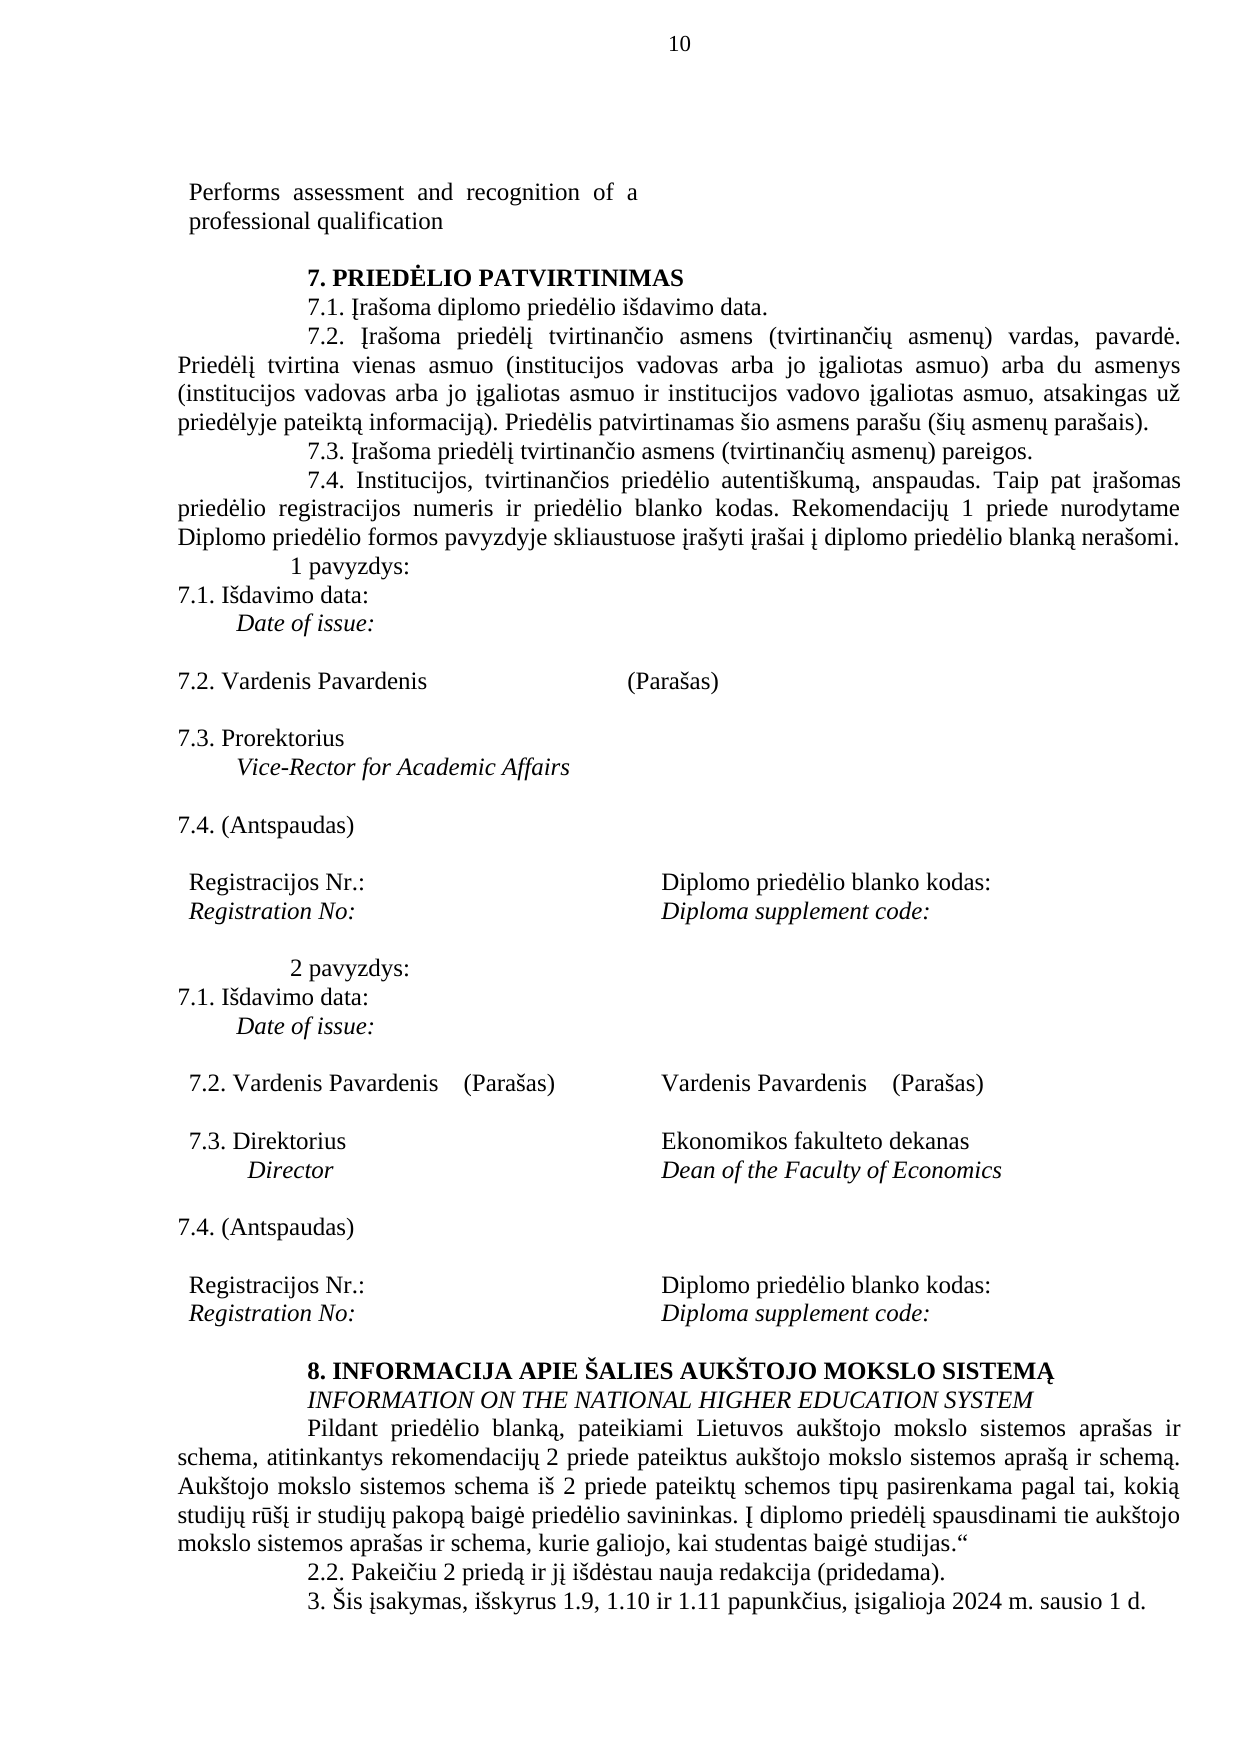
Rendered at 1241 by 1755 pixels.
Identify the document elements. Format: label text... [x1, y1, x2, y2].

table_header 7.3. Direktorius Director [177, 1126, 650, 1183]
text 7.1. Išdavimo data: [177, 580, 1181, 608]
text 2.2. Pakeičiu 2 priedą ir jį išdėstau nauja redakcija (pridedama). [177, 1557, 1181, 1586]
text 7.4. Institucijos, tvirtinančios priedėlio autentiškumą, anspaudas. Taip pat įrašomas priedėlio registracijos numeris ir priedėlio blanko kodas. Rekomendacijų 1 priede nurodytame Diplomo priedėlio formos pavyzdyje skliaustuose įrašyti įrašai į diplomo priedėlio blanką nerašomi. [177, 465, 1181, 551]
text 7.2. Vardenis Pavardenis (Parašas) [177, 666, 1181, 695]
text 7.3. Įrašoma priedėlį tvirtinančio asmens (tvirtinančių asmenų) pareigos. [177, 436, 1181, 465]
table_cell Diploma supplement code: [650, 1299, 1122, 1327]
table_cell Performs assessment and recognition of a professional qualification [177, 177, 649, 235]
text 8. INFORMACIJA APIE ŠALIES AUKŠTOJO MOKSLO SISTEMĄ [177, 1356, 1181, 1385]
table_header 7.2. Vardenis Pavardenis (Parašas) [177, 1069, 649, 1097]
table_cell [650, 177, 1122, 235]
text 7.4. (Antspaudas) [177, 1212, 1181, 1241]
text Date of issue: [177, 1011, 1181, 1040]
table_header Registracijos Nr.: [177, 1270, 650, 1298]
text 7.1. Išdavimo data: [177, 982, 1181, 1011]
table_header Registracijos Nr.: [177, 867, 650, 896]
text 1 pavyzdys: [177, 551, 1181, 580]
text 2 pavyzdys: [177, 953, 1181, 982]
table_header Ekonomikos fakulteto dekanas Dean of the Faculty of Economics [650, 1126, 1122, 1183]
text Pildant priedėlio blanką, pateikiami Lietuvos aukštojo mokslo sistemos aprašas ir schema, atitinkantys rekomendacijų 2 priede pateiktus aukštojo mokslo sistemos aprašą ir schemą. Aukštojo mokslo sistemos schema iš 2 priede pateiktų schemos tipų pasirenkama pagal tai, kokią studijų rūšį ir studijų pakopą baigė priedėlio savininkas. Į diplomo priedėlį spausdinami tie aukštojo mokslo sistemos aprašas ir schema, kurie galiojo, kai studentas baigė studijas.“ [177, 1413, 1181, 1557]
table_cell Registration No: [177, 1299, 650, 1327]
text 3. Šis įsakymas, išskyrus 1.9, 1.10 ir 1.11 papunkčius, įsigalioja 2024 m. sausio 1 d. [177, 1586, 1181, 1615]
text Vice-Rector for Academic Affairs [177, 752, 1181, 781]
text 7.4. (Antspaudas) [177, 810, 1181, 838]
table_header Vardenis Pavardenis (Parašas) [650, 1069, 1122, 1097]
text Date of issue: [177, 608, 1181, 637]
table_cell Registration No: [177, 896, 650, 925]
text 7.1. Įrašoma diplomo priedėlio išdavimo data. [177, 292, 1181, 321]
table_header Diplomo priedėlio blanko kodas: [650, 867, 1122, 896]
text INFORMATION ON THE NATIONAL HIGHER EDUCATION SYSTEM [177, 1385, 1181, 1413]
table_header Diplomo priedėlio blanko kodas: [650, 1270, 1122, 1298]
text 7.3. Prorektorius [177, 723, 1181, 752]
text 7.2. Įrašoma priedėlį tvirtinančio asmens (tvirtinančių asmenų) vardas, pavardė. Priedėlį tvirtina vienas asmuo (institucijos vadovas arba jo įgaliotas asmuo) arba du asmenys (institucijos vadovas arba jo įgaliotas asmuo ir institucijos vadovo įgaliotas asmuo, atsakingas už priedėlyje pateiktą informaciją). Priedėlis patvirtinamas šio asmens parašu (šių asmenų parašais). [177, 321, 1181, 436]
text 7. PRIEDĖLIO PATVIRTINIMAS [177, 263, 1181, 292]
table_cell Diploma supplement code: [650, 896, 1122, 925]
